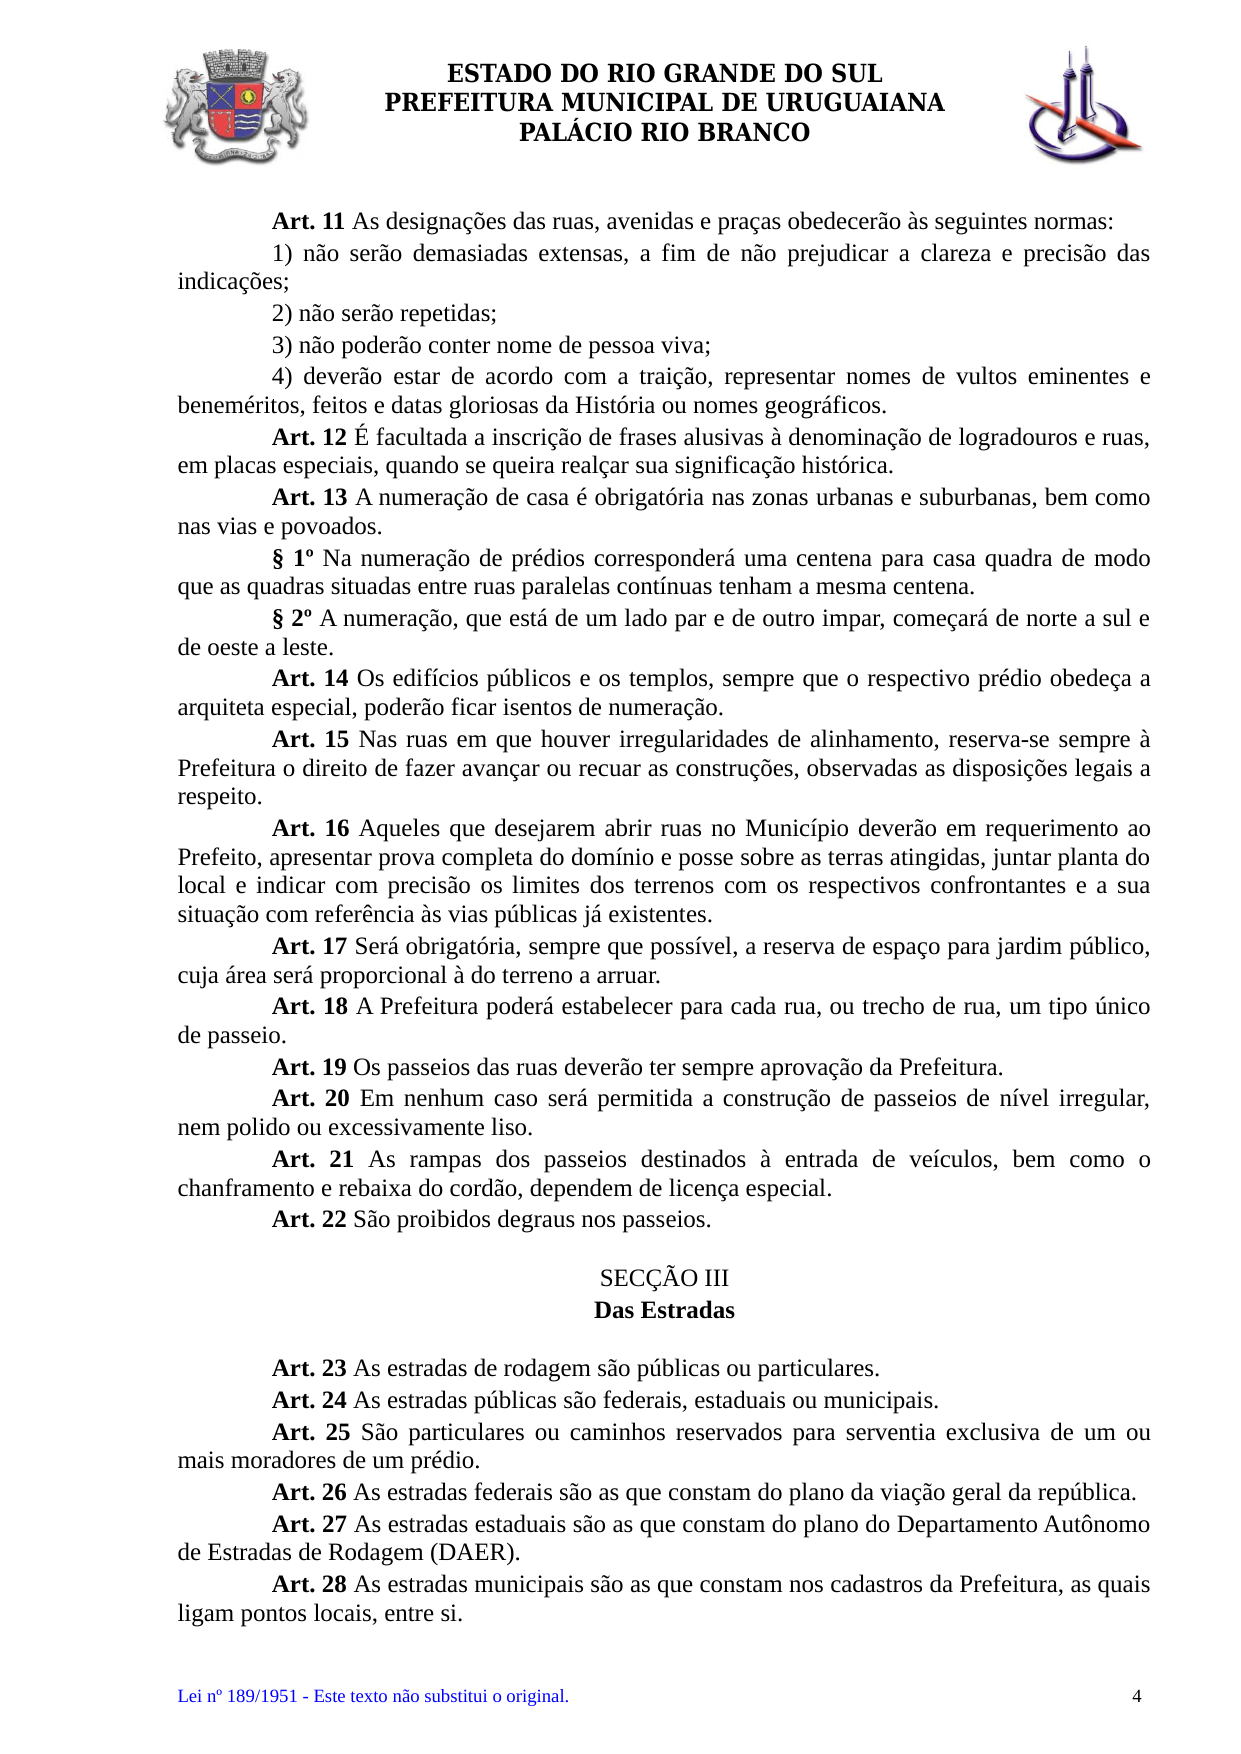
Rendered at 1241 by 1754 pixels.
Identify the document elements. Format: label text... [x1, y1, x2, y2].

text Art. 14 Os edifícios públicos e os templos, sempre que o respectivo prédio obedeça a arquiteta especial, poderão ficar isentos de numeração. [177, 663, 1152, 721]
text Art. 25 São particulares ou caminhos reservados para serventia exclusiva de um ou mais moradores de um prédio. [177, 1417, 1152, 1474]
text 2) não serão repetidas; [177, 298, 1152, 327]
text Art. 24 As estradas públicas são federais, estaduais ou municipais. [177, 1385, 1152, 1414]
text Art. 16 Aqueles que desejarem abrir ruas no Município deverão em requerimento ao Prefeito, apresentar prova completa do domínio e posse sobre as terras atingidas, juntar planta do local e indicar com precisão os limites dos terrenos com os respectivos confrontantes e a sua situação com referência às vias públicas já existentes. [177, 813, 1152, 928]
text 3) não poderão conter nome de pessoa viva; [177, 330, 1152, 358]
text Art. 12 É facultada a inscrição de frases alusivas à denominação de logradouros e ruas, em placas especiais, quando se queira realçar sua significação histórica. [177, 422, 1152, 479]
text § 2º A numeração, que está de um lado par e de outro impar, começará de norte a sul e de oeste a leste. [177, 603, 1152, 661]
text Art. 22 São proibidos degraus nos passeios. [177, 1204, 1152, 1233]
text Art. 27 As estradas estaduais são as que constam do plano do Departamento Autônomo de Estradas de Rodagem (DAER). [177, 1509, 1152, 1566]
text Art. 11 As designações das ruas, avenidas e praças obedecerão às seguintes normas: [177, 206, 1152, 235]
picture [155, 43, 315, 167]
text Art. 20 Em nenhum caso será permitida a construção de passeios de nível irregular, nem polido ou excessivamente liso. [177, 1083, 1152, 1141]
text Art. 15 Nas ruas em que houver irregularidades de alinhamento, reserva-se sempre à Prefeitura o direito de fazer avançar ou recuar as construções, observadas as disposições legais a respeito. [177, 724, 1152, 810]
text Art. 17 Será obrigatória, sempre que possível, a reserva de espaço para jardim público, cuja área será proporcional à do terreno a arruar. [177, 931, 1152, 988]
text Art. 18 A Prefeitura poderá estabelecer para cada rua, ou trecho de rua, um tipo único de passeio. [177, 991, 1152, 1049]
text Art. 19 Os passeios das ruas deverão ter sempre aprovação da Prefeitura. [177, 1052, 1152, 1081]
text SECÇÃO III [177, 1263, 1152, 1292]
text Art. 13 A numeração de casa é obrigatória nas zonas urbanas e suburbanas, bem como nas vias e povoados. [177, 482, 1152, 540]
text Art. 26 As estradas federais são as que constam do plano da viação geral da república. [177, 1477, 1152, 1506]
text Art. 23 As estradas de rodagem são públicas ou particulares. [177, 1353, 1152, 1382]
text 4) deverão estar de acordo com a traição, representar nomes de vultos eminentes e beneméritos, feitos e datas gloriosas da História ou nomes geográficos. [177, 361, 1152, 419]
text § 1º Na numeração de prédios corresponderá uma centena para casa quadra de modo que as quadras situadas entre ruas paralelas contínuas tenham a mesma centena. [177, 543, 1152, 600]
text Das Estradas [177, 1295, 1152, 1323]
text Art. 28 As estradas municipais são as que constam nos cadastros da Prefeitura, as quais ligam pontos locais, entre si. [177, 1569, 1152, 1627]
picture [1009, 36, 1156, 170]
text 1) não serão demasiadas extensas, a fim de não prejudicar a clareza e precisão das indicações; [177, 238, 1152, 295]
text Art. 21 As rampas dos passeios destinados à entrada de veículos, bem como o chanframento e rebaixa do cordão, dependem de licença especial. [177, 1144, 1152, 1201]
